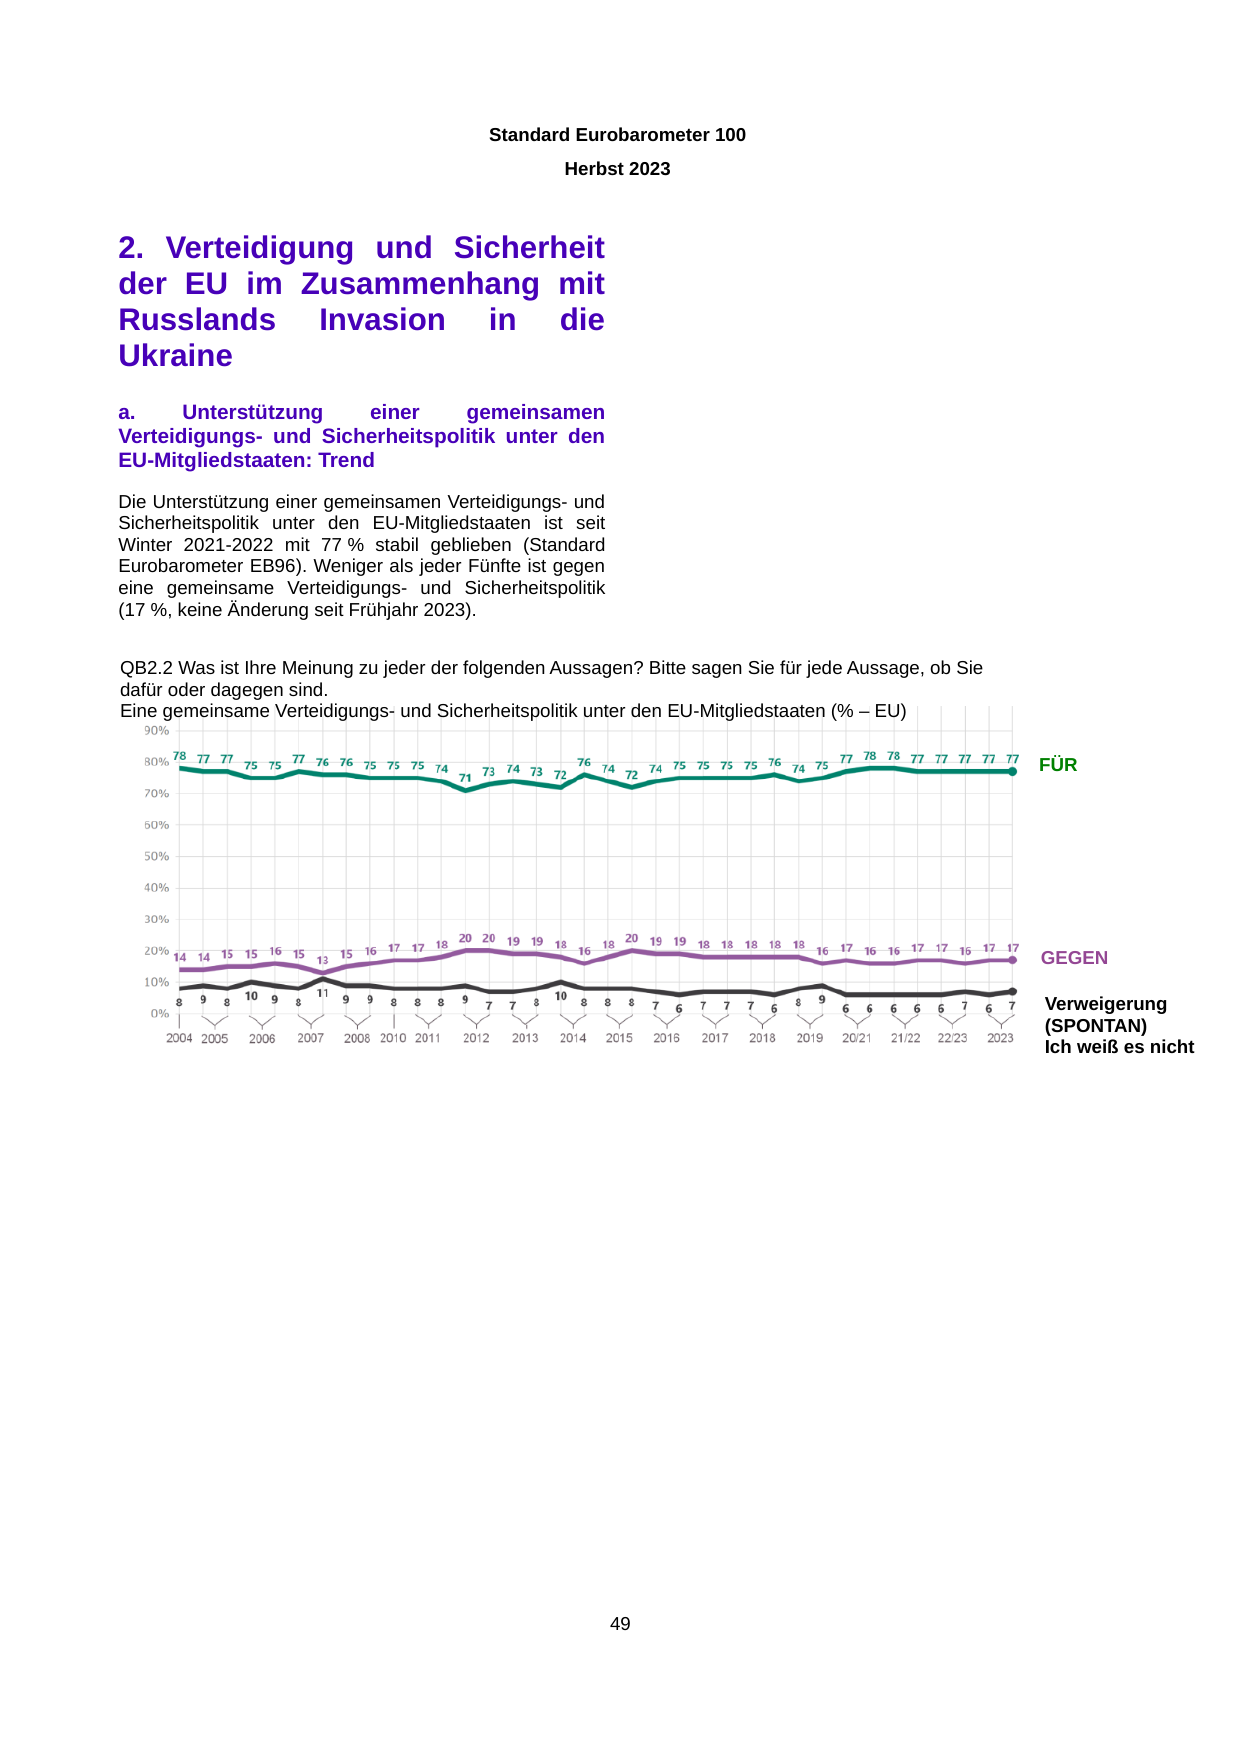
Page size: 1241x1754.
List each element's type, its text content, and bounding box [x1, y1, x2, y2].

subtitle 2. Verteidigung und Sicherheit der EU im Zusammenhang mit Russlands Invasion in die Ukraine [118, 229, 605, 373]
subtitle a. Unterstützung einer gemeinsamen Verteidigungs- und Sicherheitspolitik unter den EU-Mitgliedstaaten: Trend [118, 400, 605, 472]
text Die Unterstützung einer gemeinsamen Verteidigungs- und Sicherheitspolitik unter den EU-Mitgliedstaaten ist seit Winter 2021-2022 mit 77 % stabil geblieben (Standard Eurobarometer EB96). Weniger als jeder Fünfte ist gegen eine gemeinsame Verteidigungs- und Sicherheitspolitik (17 %, keine Änderung seit Frühjahr 2023). [118, 491, 605, 620]
picture [132, 695, 1022, 1060]
